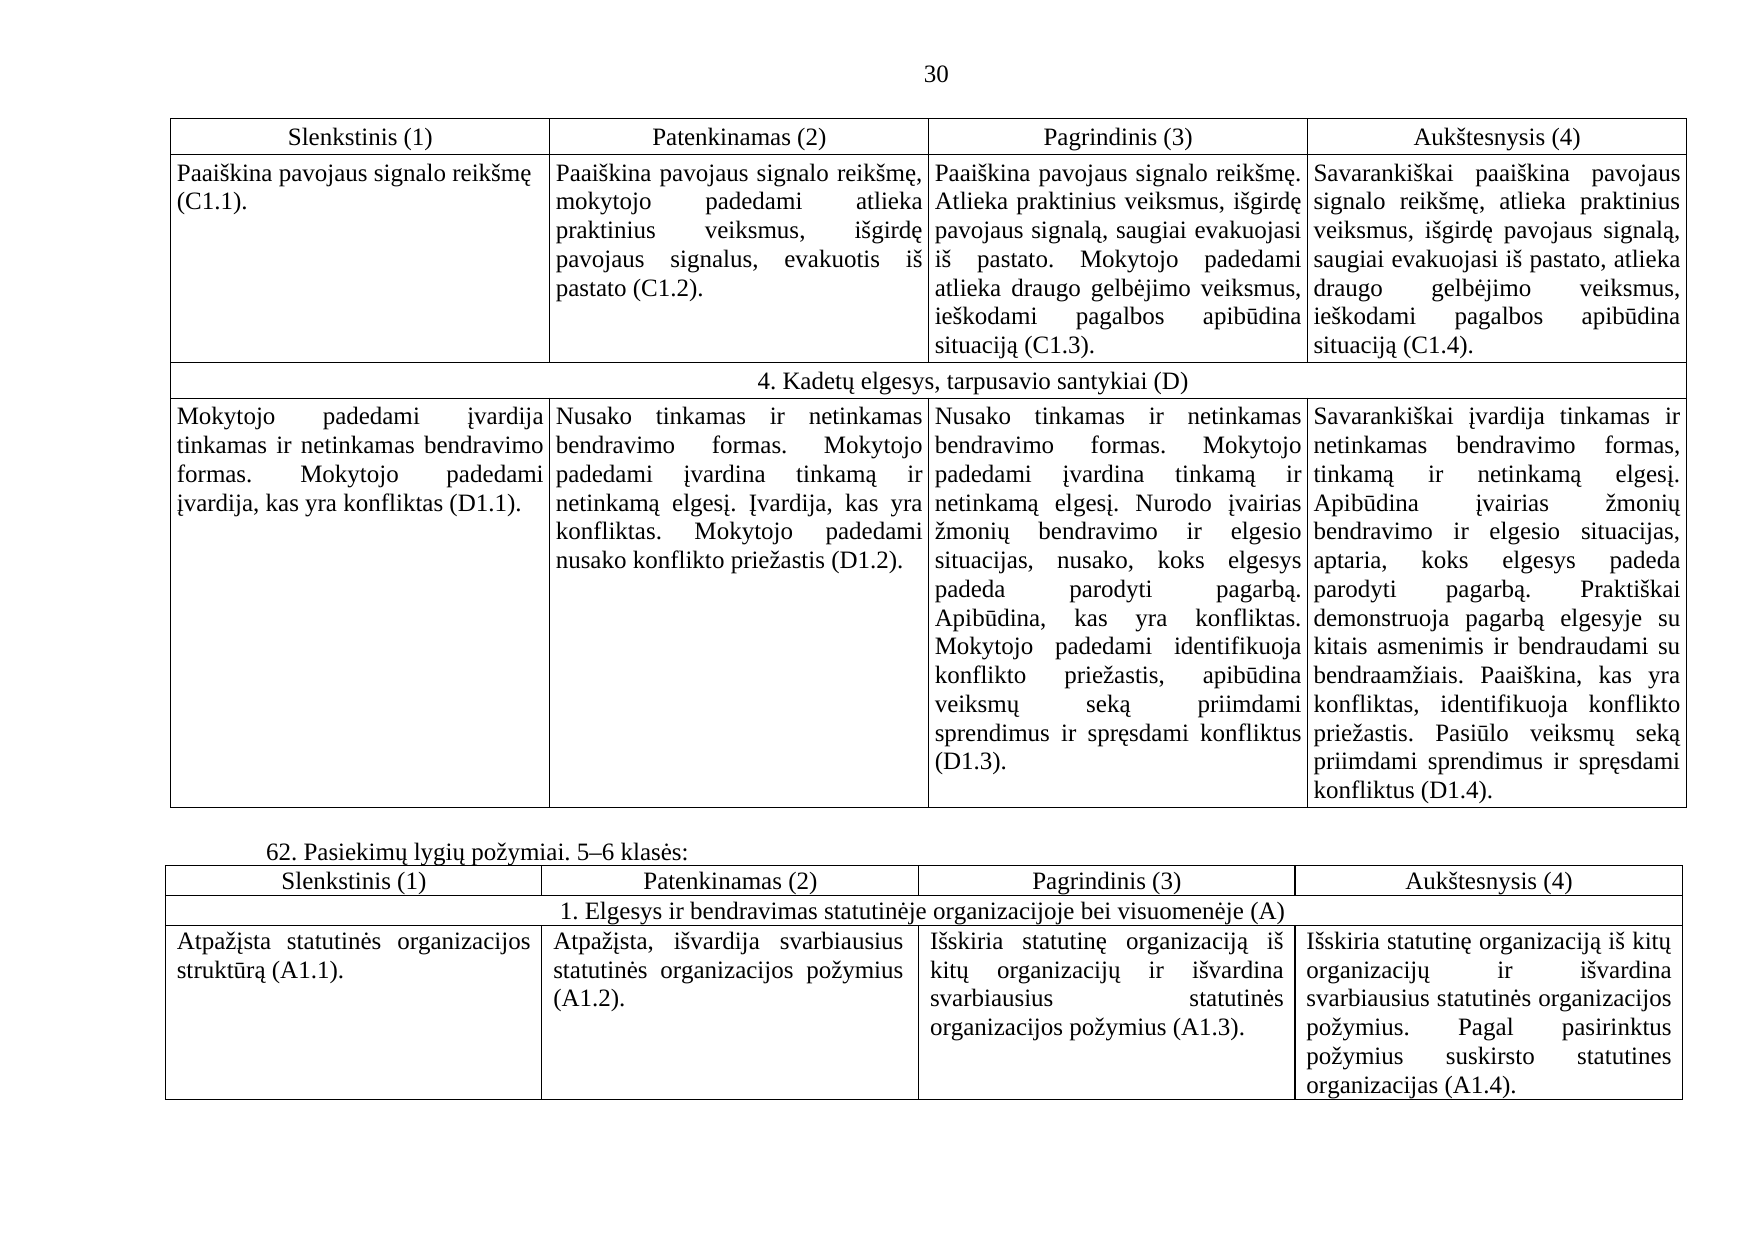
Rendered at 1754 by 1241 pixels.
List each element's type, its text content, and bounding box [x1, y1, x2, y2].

table_cell Paaiškina pavojaus signalo reikšmę (C1.1). [171, 155, 549, 362]
table_header Pagrindinis (3) [919, 866, 1294, 895]
table_cell Paaiškina pavojaus signalo reikšmę. Atlieka praktinius veiksmus, išgirdę pavojaus signalą, saugiai evakuojasi iš pastato. Mokytojo padedami atlieka draugo gelbėjimo veiksmus, ieškodami pagalbos apibūdina situaciją (C1.3). [929, 155, 1307, 362]
table_cell Atpažįsta statutinės organizacijos struktūrą (A1.1). [166, 926, 541, 1098]
text 62. Pasiekimų lygių požymiai. 5–6 klasės: [177, 837, 1695, 865]
table_header Aukštesnysis (4) [1308, 119, 1686, 154]
table_cell Paaiškina pavojaus signalo reikšmę, mokytojo padedami atlieka praktinius veiksmus, išgirdę pavojaus signalus, evakuotis iš pastato (C1.2). [550, 155, 928, 362]
table_cell Išskiria statutinę organizaciją iš kitų organizacijų ir išvardina svarbiausius statutinės organizacijos požymius. Pagal pasirinktus požymius suskirsto statutines organizacijas (A1.4). [1296, 926, 1682, 1098]
table_cell 1. Elgesys ir bendravimas statutinėje organizacijoje bei visuomenėje (A) [166, 896, 1682, 925]
table_cell Savarankiškai paaiškina pavojaus signalo reikšmę, atlieka praktinius veiksmus, išgirdę pavojaus signalą, saugiai evakuojasi iš pastato, atlieka draugo gelbėjimo veiksmus, ieškodami pagalbos apibūdina situaciją (C1.4). [1308, 155, 1686, 362]
table_header Patenkinamas (2) [542, 866, 918, 895]
table_header Patenkinamas (2) [550, 119, 928, 154]
table_header Pagrindinis (3) [929, 119, 1307, 154]
table_cell Nusako tinkamas ir netinkamas bendravimo formas. Mokytojo padedami įvardina tinkamą ir netinkamą elgesį. Įvardija, kas yra konfliktas. Mokytojo padedami nusako konflikto priežastis (D1.2). [550, 399, 928, 807]
table_cell Atpažįsta, išvardija svarbiausius statutinės organizacijos požymius (A1.2). [542, 926, 918, 1098]
table_cell Savarankiškai įvardija tinkamas ir netinkamas bendravimo formas, tinkamą ir netinkamą elgesį. Apibūdina įvairias žmonių bendravimo ir elgesio situacijas, aptaria, koks elgesys padeda parodyti pagarbą. Praktiškai demonstruoja pagarbą elgesyje su kitais asmenimis ir bendraudami su bendraamžiais. Paaiškina, kas yra konfliktas, identifikuoja konflikto priežastis. Pasiūlo veiksmų seką priimdami sprendimus ir spręsdami konfliktus (D1.4). [1308, 399, 1686, 807]
table_header Slenkstinis (1) [166, 866, 541, 895]
table_cell Išskiria statutinę organizaciją iš kitų organizacijų ir išvardina svarbiausius statutinės organizacijos požymius (A1.3). [919, 926, 1294, 1098]
table_cell Mokytojo padedami įvardija tinkamas ir netinkamas bendravimo formas. Mokytojo padedami įvardija, kas yra konfliktas (D1.1). [171, 399, 549, 807]
table_cell 4. Kadetų elgesys, tarpusavio santykiai (D) [171, 363, 1686, 397]
table_header Aukštesnysis (4) [1296, 866, 1682, 895]
table_cell Nusako tinkamas ir netinkamas bendravimo formas. Mokytojo padedami įvardina tinkamą ir netinkamą elgesį. Nurodo įvairias žmonių bendravimo ir elgesio situacijas, nusako, koks elgesys padeda parodyti pagarbą. Apibūdina, kas yra konfliktas. Mokytojo padedami identifikuoja konflikto priežastis, apibūdina veiksmų seką priimdami sprendimus ir spręsdami konfliktus (D1.3). [929, 399, 1307, 807]
table_header Slenkstinis (1) [171, 119, 549, 154]
